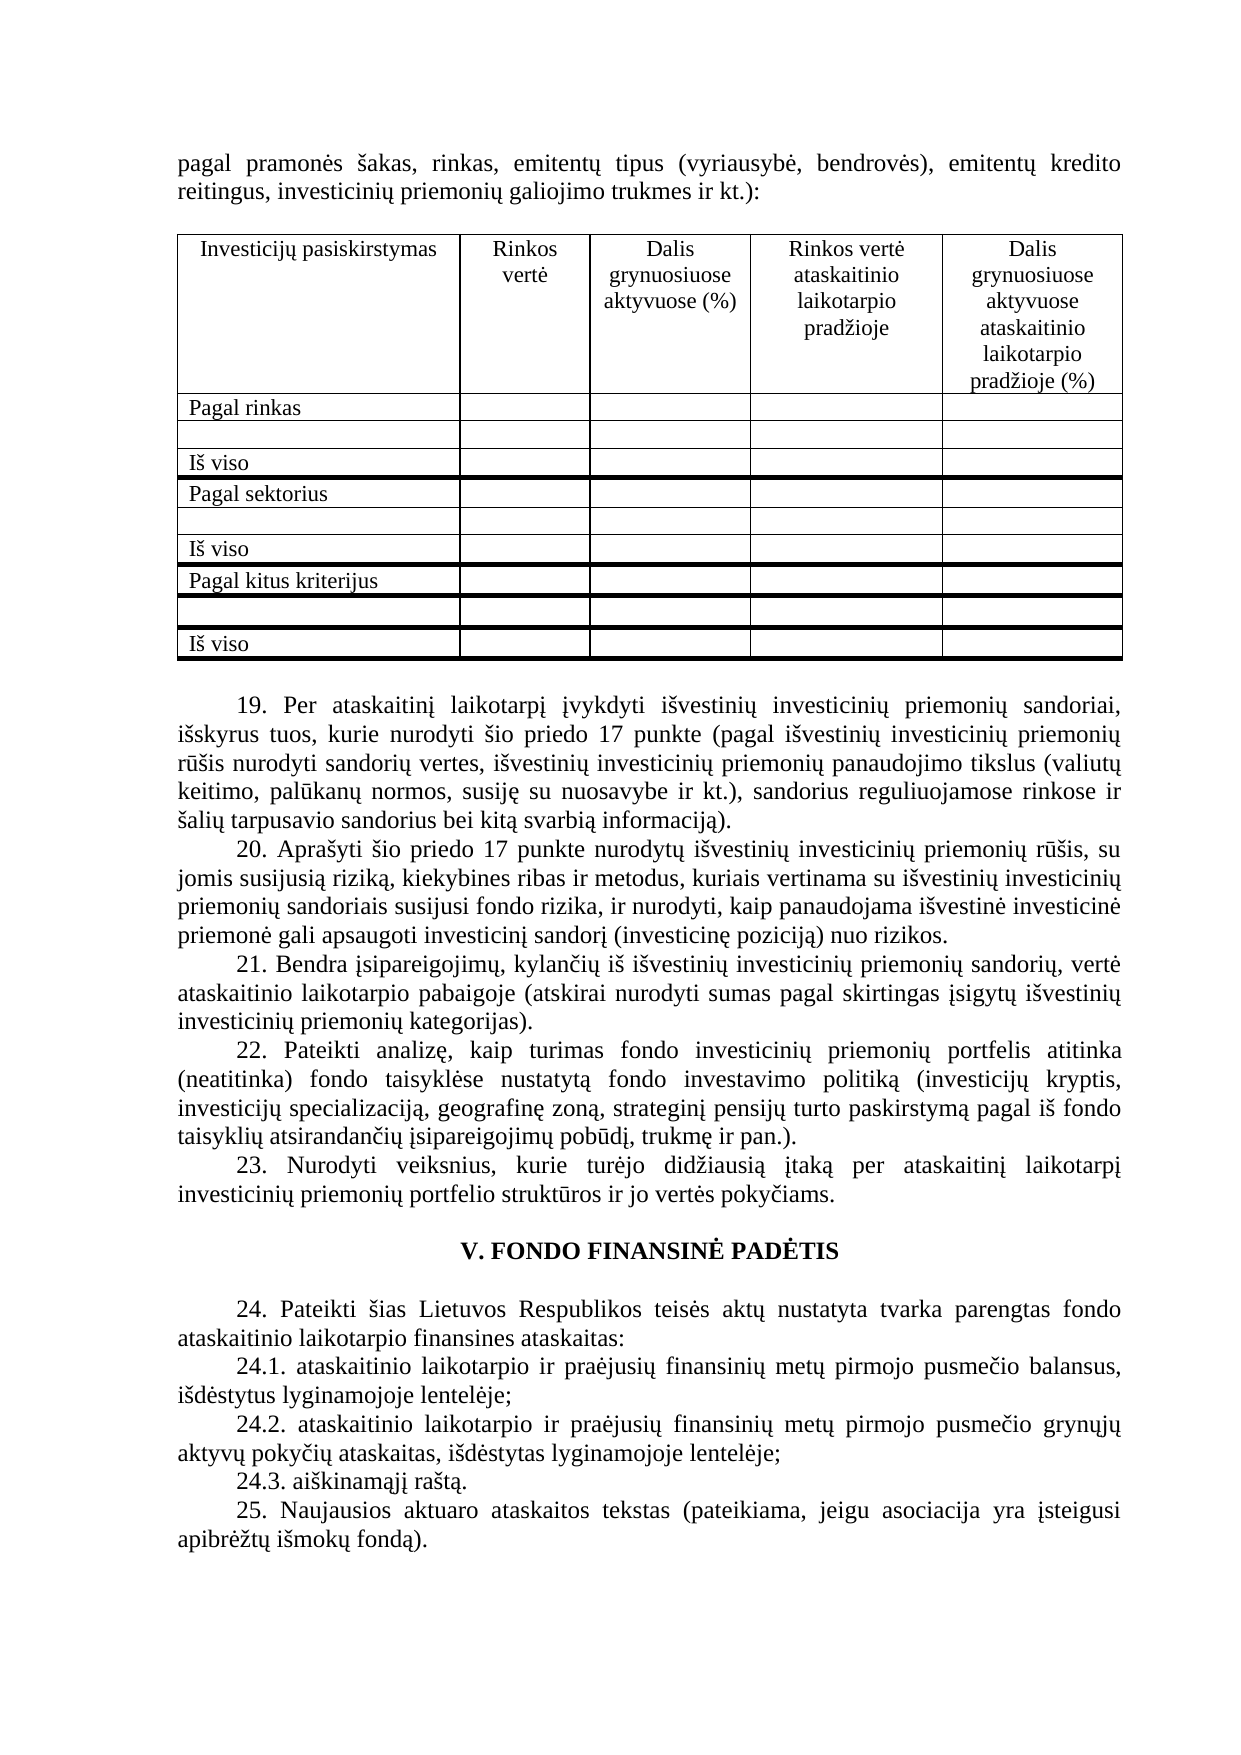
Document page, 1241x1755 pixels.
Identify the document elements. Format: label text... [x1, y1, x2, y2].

text V. Fondo finansinė padėtis [177, 1236, 1122, 1265]
table_cell [178, 421, 459, 448]
table_cell [751, 535, 942, 562]
table_cell [461, 421, 589, 448]
table_cell [751, 480, 942, 507]
table_cell [591, 394, 750, 420]
text 24.3. aiškinamąjį raštą. [177, 1466, 1122, 1495]
table_cell [943, 508, 1122, 534]
text pagal pramonės šakas, rinkas, emitentų tipus (vyriausybė, bendrovės), emitentų kredito reitingus, investicinių priemonių galiojimo trukmes ir kt.): [177, 148, 1122, 205]
text 22. Pateikti analizę, kaip turimas fondo investicinių priemonių portfelis atitinka (neatitinka) fondo taisyklėse nustatytą fondo investavimo politiką (investicijų kryptis, investicijų specializaciją, geografinę zoną, strateginį pensijų turto paskirstymą pagal iš fondo taisyklių atsirandančių įsipareigojimų pobūdį, trukmę ir pan.). [177, 1035, 1122, 1150]
table_cell [591, 449, 750, 475]
table_cell [751, 567, 942, 593]
table_cell [461, 598, 589, 625]
text 23. Nurodyti veiksnius, kurie turėjo didžiausią įtaką per ataskaitinį laikotarpį investicinių priemonių portfelio struktūros ir jo vertės pokyčiams. [177, 1150, 1122, 1208]
table_cell [943, 449, 1122, 475]
table_cell Pagal rinkas [178, 394, 459, 420]
table_cell [461, 480, 589, 507]
table_header Rinkos vertė [461, 235, 589, 393]
table_cell Pagal kitus kriterijus [178, 567, 459, 593]
table_cell Iš viso [178, 630, 459, 656]
table_cell [461, 567, 589, 593]
table_header Dalis grynuosiuose aktyvuose (%) [591, 235, 750, 393]
table_cell [943, 630, 1122, 656]
table_cell [943, 394, 1122, 420]
text 24.2. ataskaitinio laikotarpio ir praėjusių finansinių metų pirmojo pusmečio grynųjų aktyvų pokyčių ataskaitas, išdėstytas lyginamojoje lentelėje; [177, 1409, 1122, 1466]
table_cell [751, 508, 942, 534]
table_cell [461, 394, 589, 420]
table_cell [461, 535, 589, 562]
table_cell [461, 449, 589, 475]
table_cell [751, 449, 942, 475]
text 25. Naujausios aktuaro ataskaitos tekstas (pateikiama, jeigu asociacija yra įsteigusi apibrėžtų išmokų fondą). [177, 1495, 1122, 1553]
text 19. Per ataskaitinį laikotarpį įvykdyti išvestinių investicinių priemonių sandoriai, išskyrus tuos, kurie nurodyti šio priedo 17 punkte (pagal išvestinių investicinių priemonių rūšis nurodyti sandorių vertes, išvestinių investicinių priemonių panaudojimo tikslus (valiutų keitimo, palūkanų normos, susiję su nuosavybe ir kt.), sandorius reguliuojamose rinkose ir šalių tarpusavio sandorius bei kitą svarbią informaciją). [177, 690, 1122, 834]
table_cell [751, 630, 942, 656]
text 21. Bendra įsipareigojimų, kylančių iš išvestinių investicinių priemonių sandorių, vertė ataskaitinio laikotarpio pabaigoje (atskirai nurodyti sumas pagal skirtingas įsigytų išvestinių investicinių priemonių kategorijas). [177, 949, 1122, 1035]
table_cell [178, 508, 459, 534]
table_cell [943, 598, 1122, 625]
table_cell [943, 421, 1122, 448]
text 24.1. ataskaitinio laikotarpio ir praėjusių finansinių metų pirmojo pusmečio balansus, išdėstytus lyginamojoje lentelėje; [177, 1351, 1122, 1409]
table_cell [461, 630, 589, 656]
table_cell [943, 567, 1122, 593]
table_cell [591, 630, 750, 656]
table_cell [751, 598, 942, 625]
table_cell [591, 598, 750, 625]
table_cell Iš viso [178, 449, 459, 475]
table_header Rinkos vertė ataskaitinio laikotarpio pradžioje [751, 235, 942, 393]
table_header Dalis grynuosiuose aktyvuose ataskaitinio laikotarpio pradžioje (%) [943, 235, 1122, 393]
table_cell [591, 480, 750, 507]
table_cell Iš viso [178, 535, 459, 562]
table_header Investicijų pasiskirstymas [178, 235, 459, 393]
table_cell [943, 535, 1122, 562]
table_cell [461, 508, 589, 534]
table_cell [751, 394, 942, 420]
table_cell [943, 480, 1122, 507]
text 20. Aprašyti šio priedo 17 punkte nurodytų išvestinių investicinių priemonių rūšis, su jomis susijusią riziką, kiekybines ribas ir metodus, kuriais vertinama su išvestinių investicinių priemonių sandoriais susijusi fondo rizika, ir nurodyti, kaip panaudojama išvestinė investicinė priemonė gali apsaugoti investicinį sandorį (investicinę poziciją) nuo rizikos. [177, 834, 1122, 949]
table_cell [591, 421, 750, 448]
table_cell [591, 535, 750, 562]
table_cell [591, 567, 750, 593]
table_cell [751, 421, 942, 448]
table_cell [591, 508, 750, 534]
text 24. pateikti šias Lietuvos Respublikos teisės aktų nustatyta tvarka parengtas fondo ataskaitinio laikotarpio finansines ataskaitas: [177, 1294, 1122, 1351]
table_cell Pagal sektorius [178, 480, 459, 507]
table_cell [178, 598, 459, 625]
